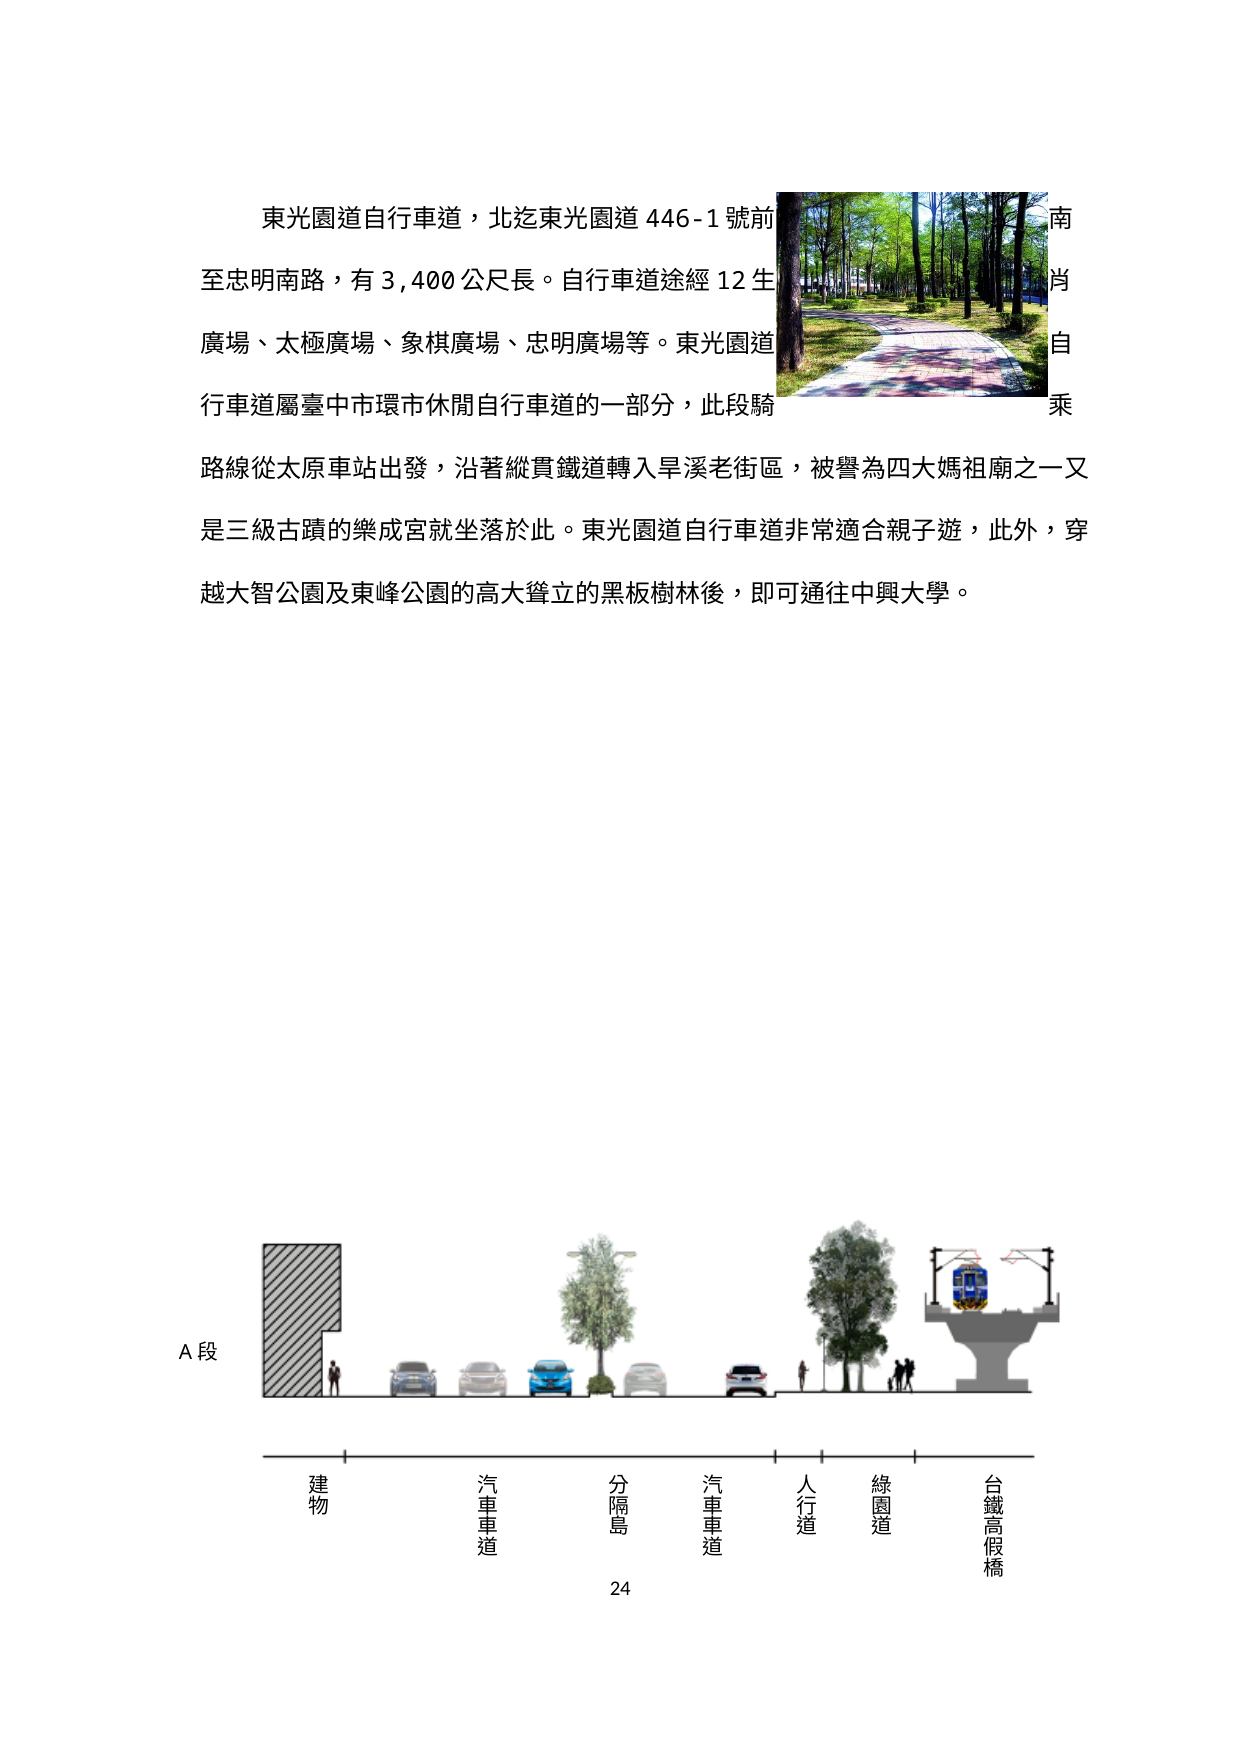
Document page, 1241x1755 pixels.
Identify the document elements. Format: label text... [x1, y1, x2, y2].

text 東光園道自行車道，北迄東光園道446-1號前，南至忠明南路，有3,400公尺長。自行車道途經12生肖廣場、太極廣場、象棋廣場、忠明廣場等。東光園道自行車道屬臺中市環市休閒自行車道的一部分，此段騎乘路線從太原車站出發，沿著縱貫鐵道轉入旱溪老街區，被譽為四大媽祖廟之一又是三級古蹟的樂成宮就坐落於此。東光園道自行車道非常適合親子遊，此外，穿越大智公園及東峰公園的高大聳立的黑板樹林後，即可通往中興大學。 [200, 175, 1090, 612]
